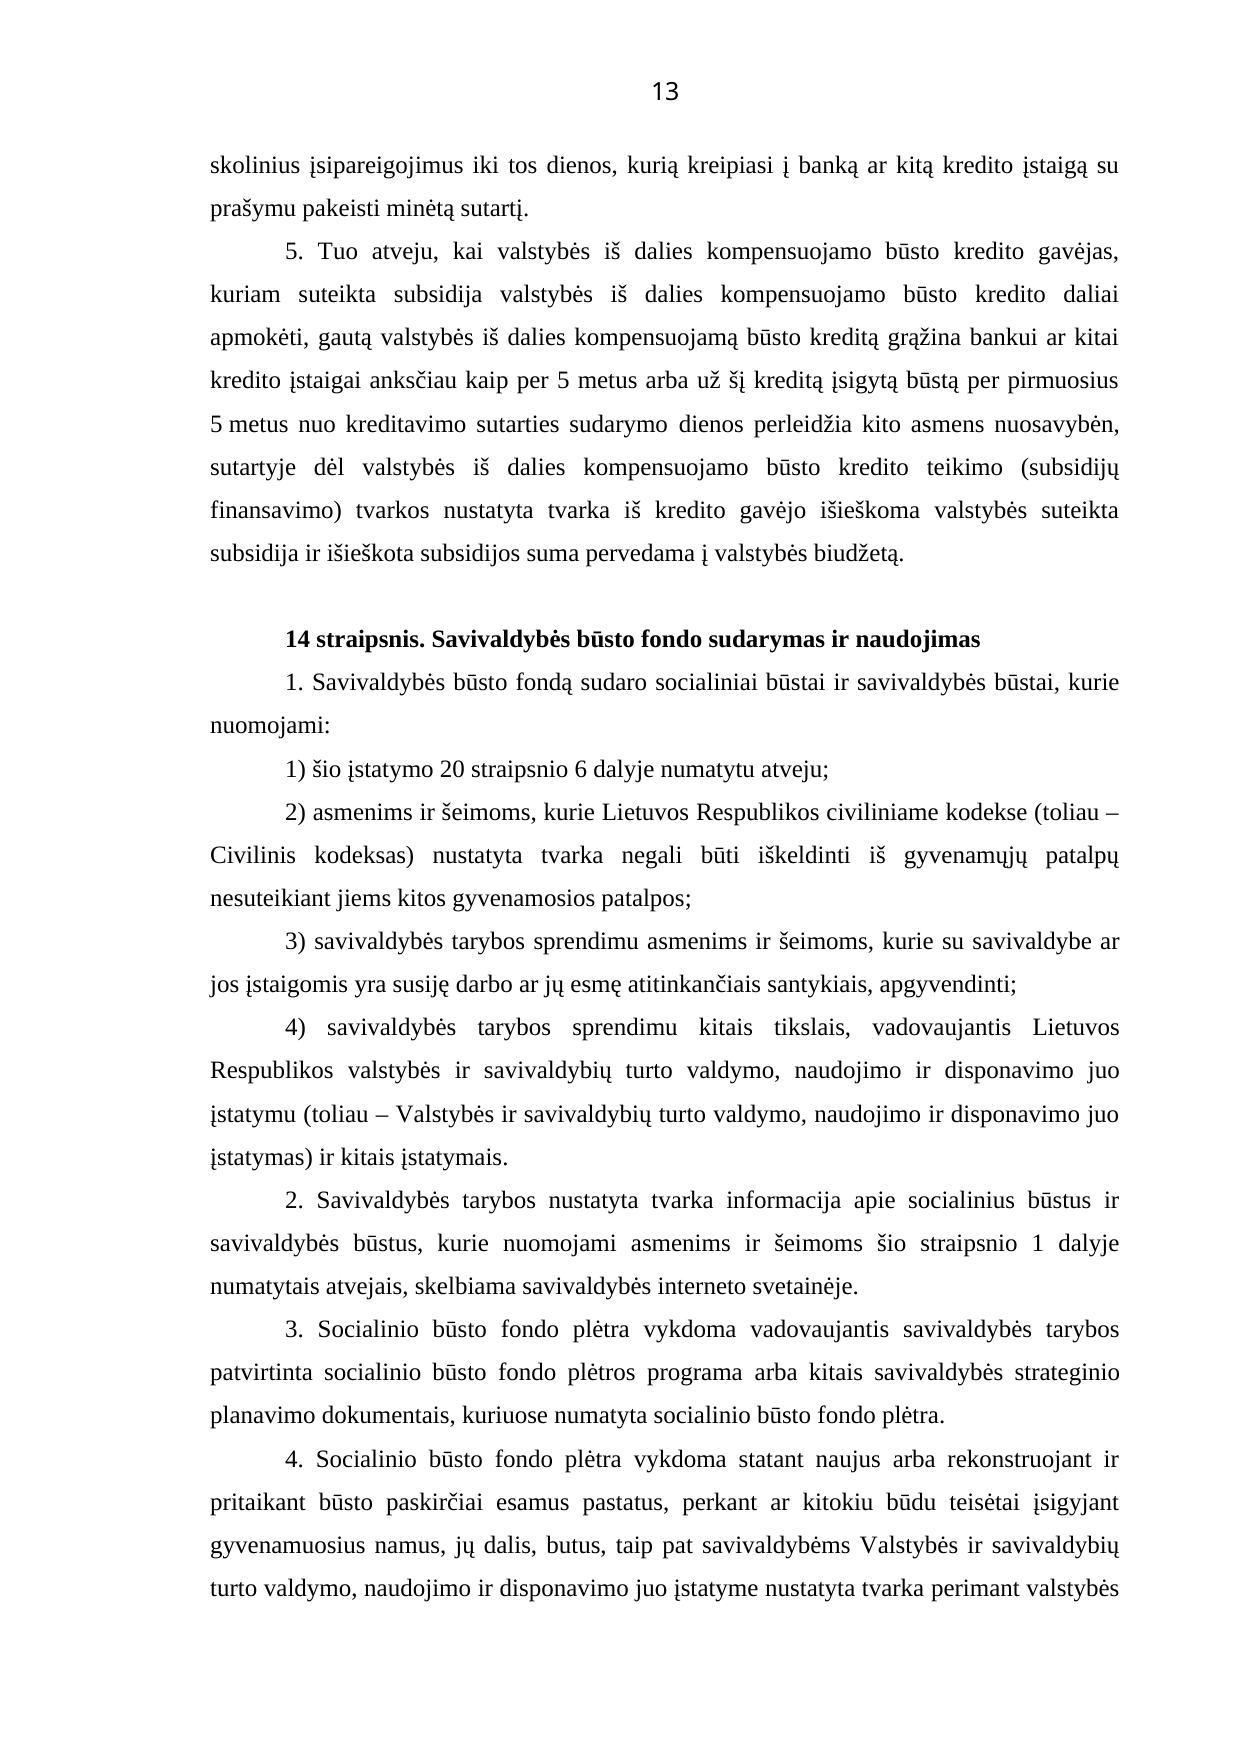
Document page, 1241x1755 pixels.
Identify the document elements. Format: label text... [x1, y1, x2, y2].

text 4) savivaldybės tarybos sprendimu kitais tikslais, vadovaujantis Lietuvos Respublikos valstybės ir savivaldybių turto valdymo, naudojimo ir disponavimo juo įstatymu (toliau – Valstybės ir savivaldybių turto valdymo, naudojimo ir disponavimo juo įstatymas) ir kitais įstatymais. [210, 1012, 1120, 1171]
text 2. Savivaldybės tarybos nustatyta tvarka informacija apie socialinius būstus ir savivaldybės būstus, kurie nuomojami asmenims ir šeimoms šio straipsnio 1 dalyje numatytais atvejais, skelbiama savivaldybės interneto svetainėje. [210, 1185, 1120, 1300]
text 3. Socialinio būsto fondo plėtra vykdoma vadovaujantis savivaldybės tarybos patvirtinta socialinio būsto fondo plėtros programa arba kitais savivaldybės strateginio planavimo dokumentais, kuriuose numatyta socialinio būsto fondo plėtra. [210, 1314, 1120, 1429]
text 14 straipsnis. Savivaldybės būsto fondo sudarymas ir naudojimas [210, 624, 1120, 653]
text 5. Tuo atveju, kai valstybės iš dalies kompensuojamo būsto kredito gavėjas, kuriam suteikta subsidija valstybės iš dalies kompensuojamo būsto kredito daliai apmokėti, gautą valstybės iš dalies kompensuojamą būsto kreditą grąžina bankui ar kitai kredito įstaigai anksčiau kaip per 5 metus arba už šį kreditą įsigytą būstą per pirmuosius 5 metus nuo kreditavimo sutarties sudarymo dienos perleidžia kito asmens nuosavybėn, sutartyje dėl valstybės iš dalies kompensuojamo būsto kredito teikimo (subsidijų finansavimo) tvarkos nustatyta tvarka iš kredito gavėjo išieškoma valstybės suteikta subsidija ir išieškota subsidijos suma pervedama į valstybės biudžetą. [210, 236, 1120, 567]
text 1) šio įstatymo 20 straipsnio 6 dalyje numatytu atveju; [210, 754, 1120, 782]
text 2) asmenims ir šeimoms, kurie Lietuvos Respublikos civiliniame kodekse (toliau – Civilinis kodeksas) nustatyta tvarka negali būti iškeldinti iš gyvenamųjų patalpų nesuteikiant jiems kitos gyvenamosios patalpos; [210, 797, 1120, 912]
text 4. Socialinio būsto fondo plėtra vykdoma statant naujus arba rekonstruojant ir pritaikant būsto paskirčiai esamus pastatus, perkant ar kitokiu būdu teisėtai įsigyjant gyvenamuosius namus, jų dalis, butus, taip pat savivaldybėms Valstybės ir savivaldybių turto valdymo, naudojimo ir disponavimo juo įstatyme nustatyta tvarka perimant valstybės [210, 1444, 1120, 1602]
text 3) savivaldybės tarybos sprendimu asmenims ir šeimoms, kurie su savivaldybe ar jos įstaigomis yra susiję darbo ar jų esmę atitinkančiais santykiais, apgyvendinti; [210, 926, 1120, 998]
text 1. Savivaldybės būsto fondą sudaro socialiniai būstai ir savivaldybės būstai, kurie nuomojami: [210, 667, 1120, 739]
text skolinius įsipareigojimus iki tos dienos, kurią kreipiasi į banką ar kitą kredito įstaigą su prašymu pakeisti minėtą sutartį. [210, 150, 1120, 222]
